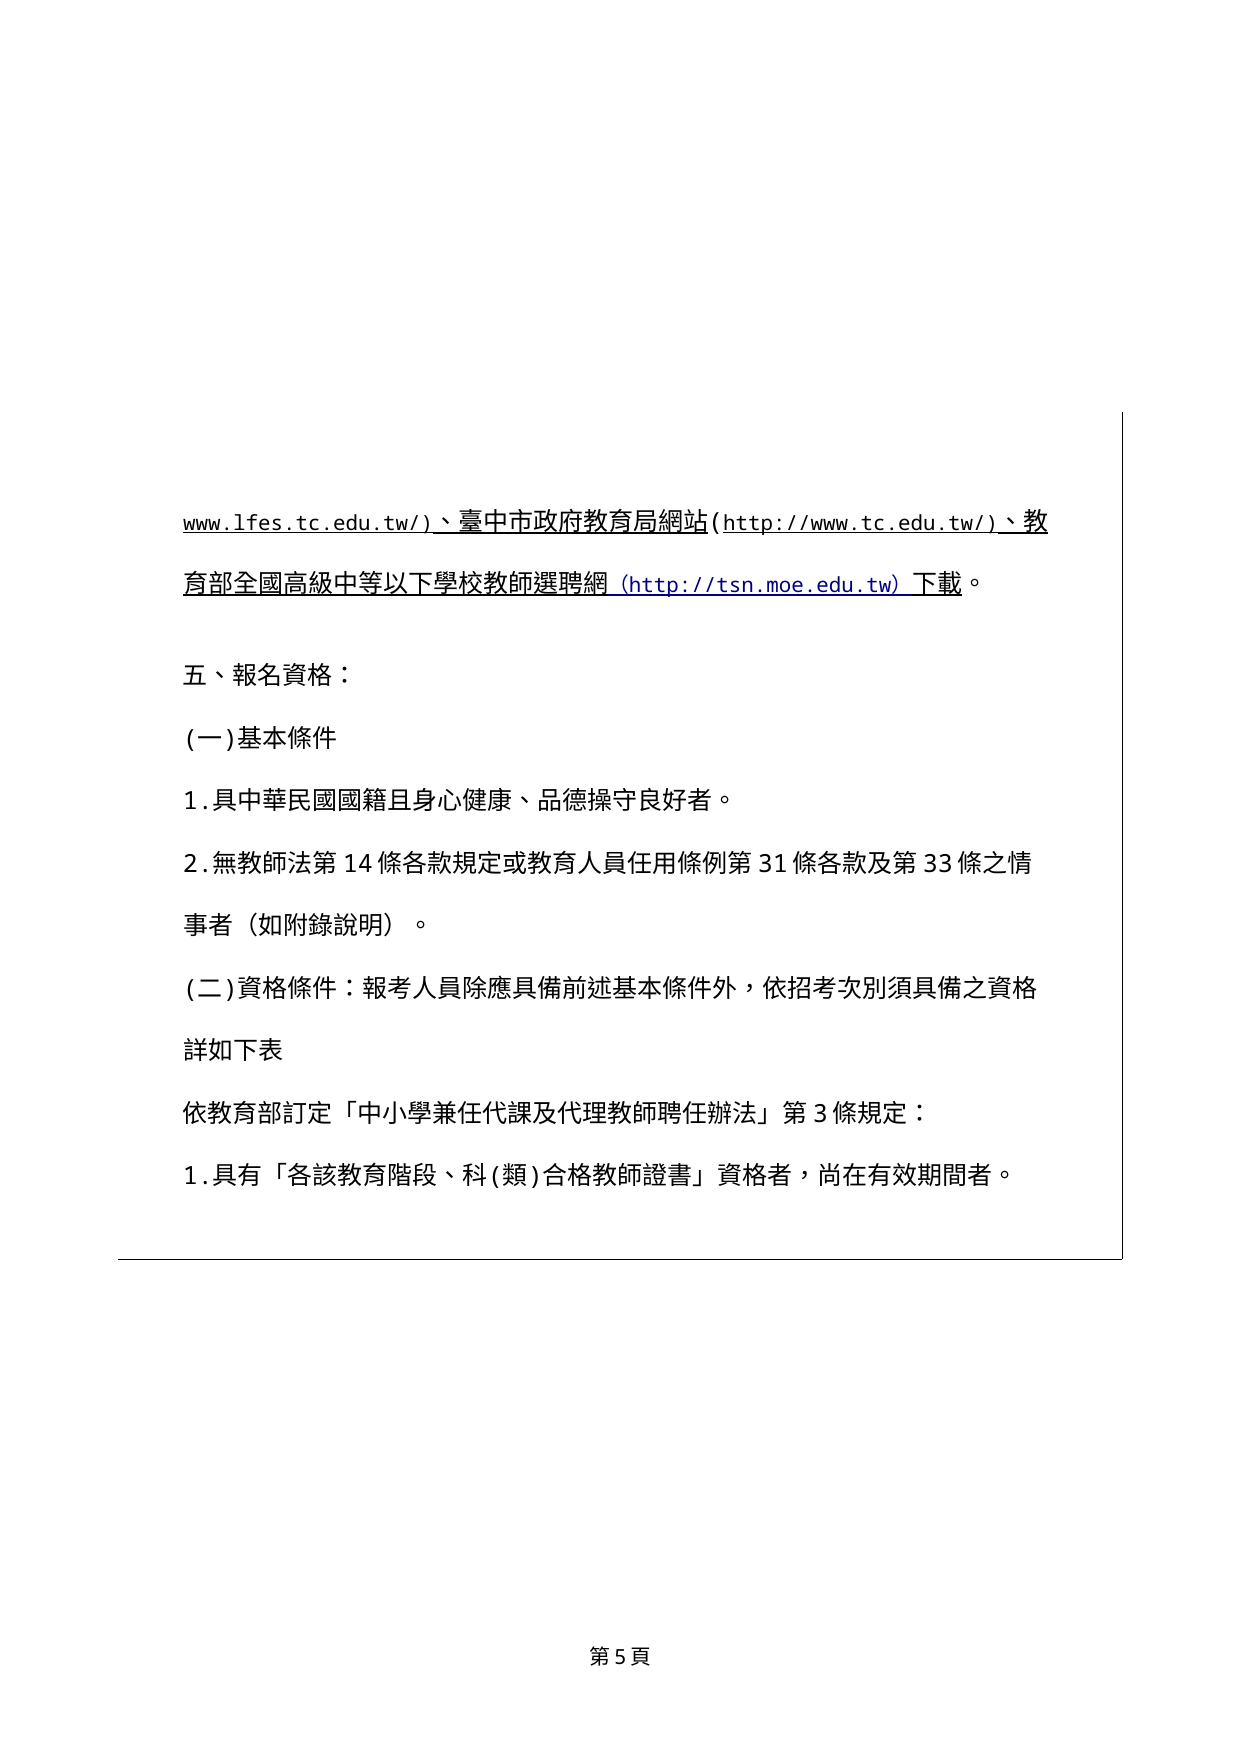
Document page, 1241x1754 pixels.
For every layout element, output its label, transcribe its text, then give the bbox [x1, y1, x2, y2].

subtitle (一)基本條件 [118, 694, 1122, 757]
subtitle 五、報名資格： [118, 567, 1122, 694]
subtitle (二)資格條件：報考人員除應具備前述基本條件外，依招考次別須具備之資格詳如下表 [118, 944, 1122, 1069]
subtitle 依教育部訂定「中小學兼任代課及代理教師聘任辦法」第3條規定： [118, 1069, 1122, 1132]
subtitle 1.具中華民國國籍且身心健康、品德操守良好者。 [118, 757, 1122, 819]
subtitle 111年7月1日至111年7月13日止，逕至本校網站（http://www.lfes.tc.edu.tw/)、臺中市政府教育局網站(http://www.tc.edu.tw/)、教育部全國高級中等以下學校教師選聘網（http://tsn.moe.edu.tw）下載。 [118, 412, 1122, 567]
subtitle 2.無教師法第14條各款規定或教育人員任用條例第31條各款及第33條之情事者（如附錄說明）。 [118, 819, 1122, 944]
subtitle 1.具有「各該教育階段、科(類)合格教師證書」資格者，尚在有效期間者。 [118, 1132, 1122, 1259]
